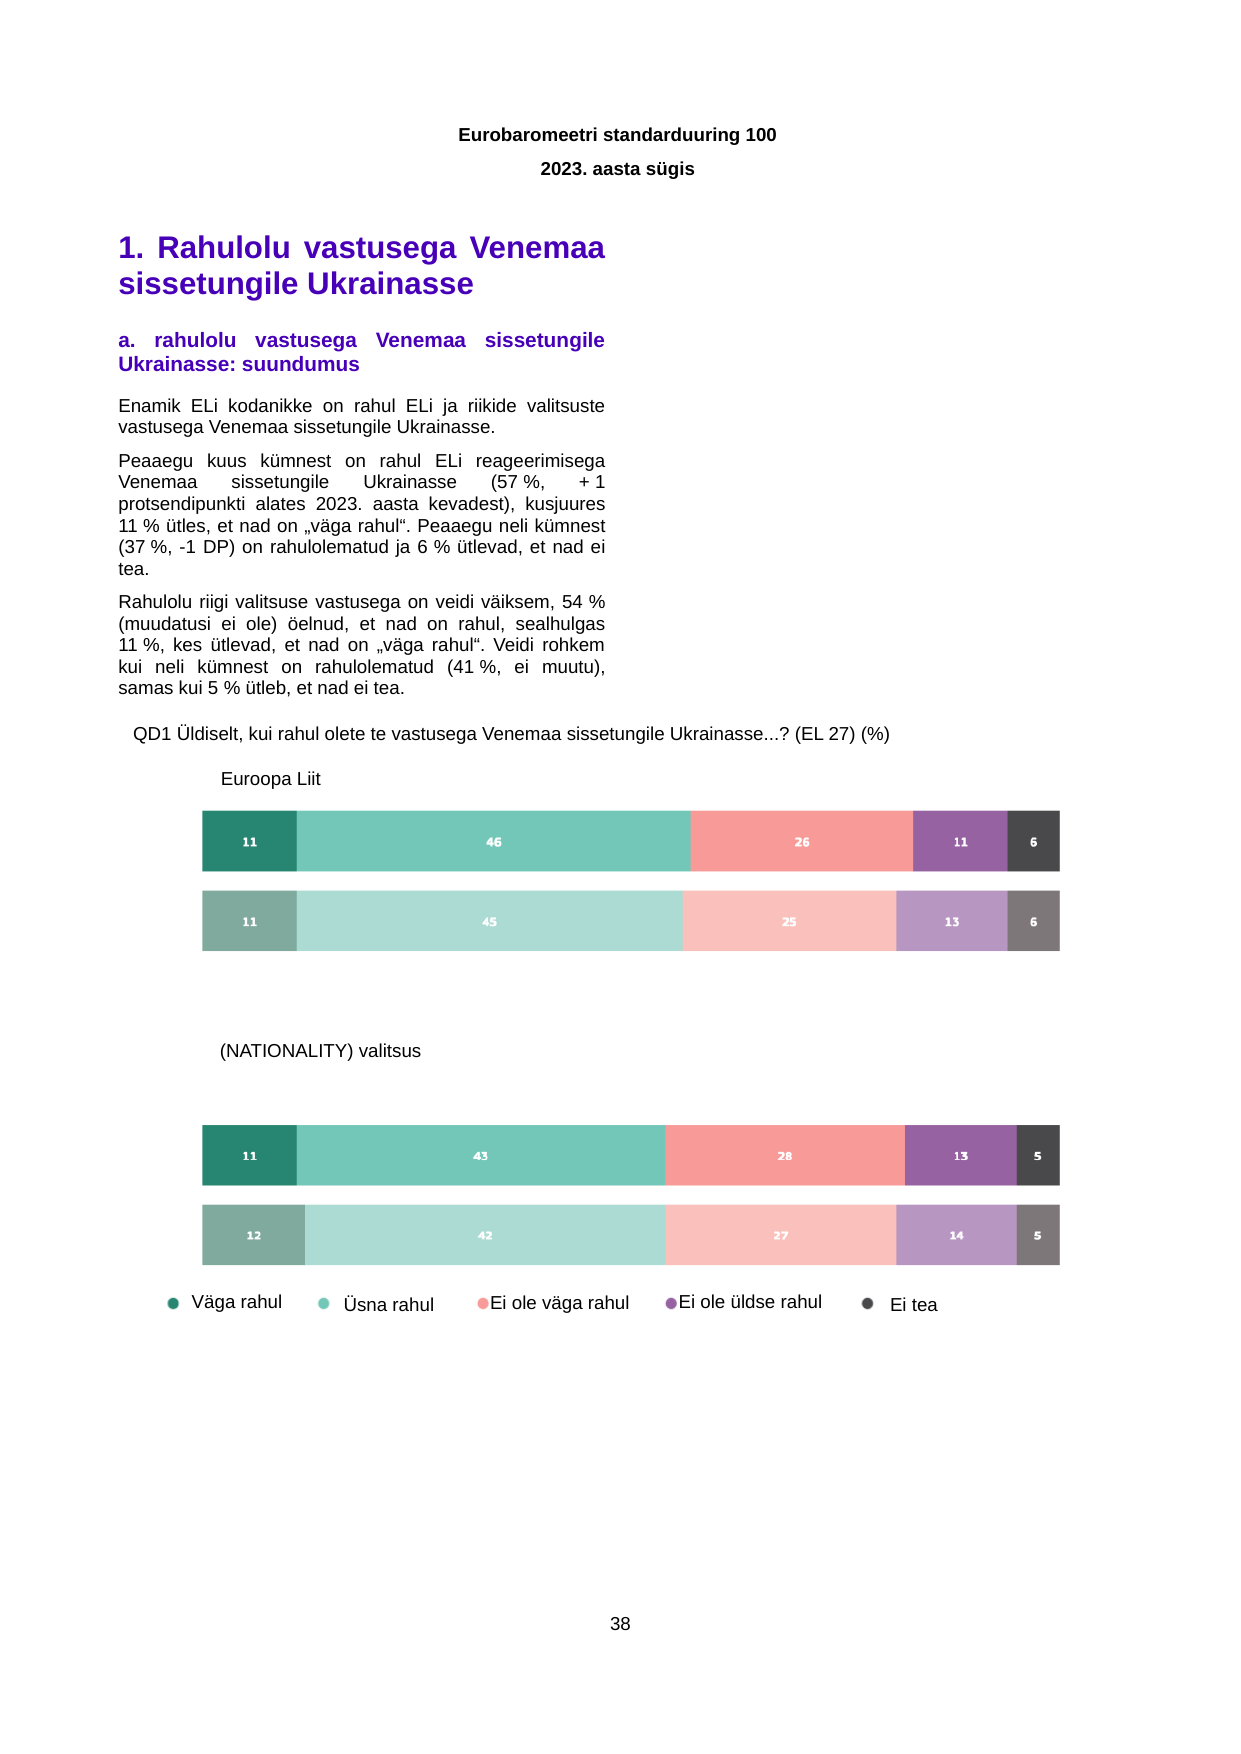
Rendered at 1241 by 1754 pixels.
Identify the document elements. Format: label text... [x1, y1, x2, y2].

text Enamik ELi kodanikke on rahul ELi ja riikide valitsuste vastusega Venemaa sissetungile Ukrainasse. [118, 395, 605, 438]
text Peaaegu kuus kümnest on rahul ELi reageerimisega Venemaa sissetungile Ukrainasse (57 %, + 1 protsendipunkti alates 2023. aasta kevadest), kusjuures 11 % ütles, et nad on „väga rahul“. Peaaegu neli kümnest (37 %, -1 DP) on rahulolematud ja 6 % ütlevad, et nad ei tea. [118, 450, 605, 579]
picture [198, 802, 1063, 1268]
subtitle a. rahulolu vastusega Venemaa sissetungile Ukrainasse: suundumus [118, 328, 605, 376]
subtitle 1. Rahulolu vastusega Venemaa sissetungile Ukrainasse [118, 229, 605, 301]
text Rahulolu riigi valitsuse vastusega on veidi väiksem, 54 % (muudatusi ei ole) öelnud, et nad on rahul, sealhulgas 11 %, kes ütlevad, et nad on „väga rahul“. Veidi rohkem kui neli kümnest on rahulolematud (41 %, ei muutu), samas kui 5 % ütleb, et nad ei tea. [118, 591, 605, 699]
picture [164, 1289, 875, 1325]
